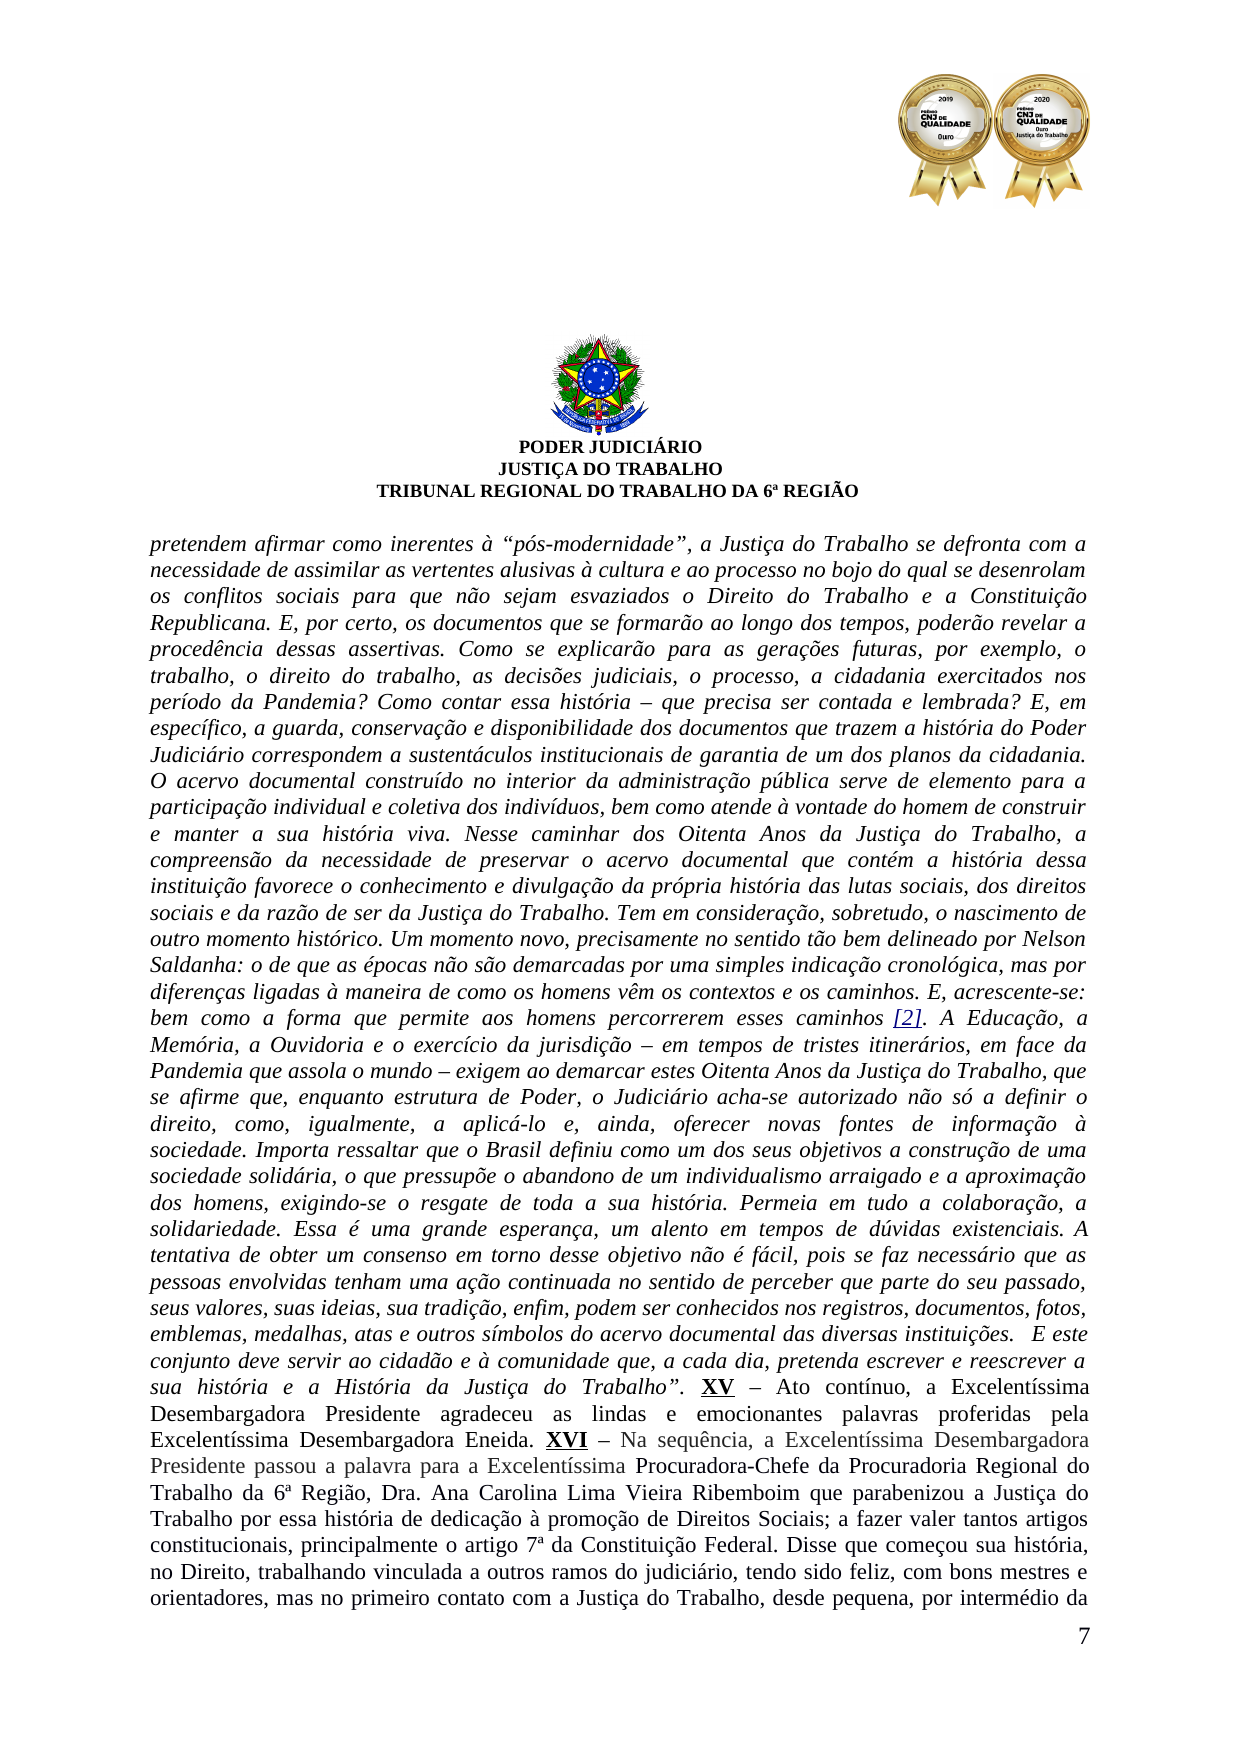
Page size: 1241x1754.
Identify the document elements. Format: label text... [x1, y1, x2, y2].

text pretendem afirmar como inerentes à “pós-modernidade”, a Justiça do Trabalho se defronta com a necessidade de assimilar as vertentes alusivas à cultura e ao processo no bojo do qual se desenrolam os conflitos sociais para que não sejam esvaziados o Direito do Trabalho e a Constituição Republicana. E, por certo, os documentos que se formarão ao longo dos tempos, poderão revelar a procedência dessas assertivas. Como se explicarão para as gerações futuras, por exemplo, o trabalho, o direito do trabalho, as decisões judiciais, o processo, a cidadania exercitados nos período da Pandemia? Como contar essa história – que precisa ser contada e lembrada? E, em específico, a guarda, conservação e disponibilidade dos documentos que trazem a história do Poder Judiciário correspondem a sustentáculos institucionais de garantia de um dos planos da cidadania. O acervo documental construído no interior da administração pública serve de elemento para a participação individual e coletiva dos indivíduos, bem como atende à vontade do homem de construir e manter a sua história viva. Nesse caminhar dos Oitenta Anos da Justiça do Trabalho, a compreensão da necessidade de preservar o acervo documental que contém a história dessa instituição favorece o conhecimento e divulgação da própria história das lutas sociais, dos direitos sociais e da razão de ser da Justiça do Trabalho. Tem em consideração, sobretudo, o nascimento de outro momento histórico. Um momento novo, precisamente no sentido tão bem delineado por Nelson Saldanha: o de que as épocas não são demarcadas por uma simples indicação cronológica, mas por diferenças ligadas à maneira de como os homens vêm os contextos e os caminhos. E, acrescente-se: bem como a forma que permite aos homens percorrerem esses caminhos [2]. A Educação, a Memória, a Ouvidoria e o exercício da jurisdição – em tempos de tristes itinerários, em face da Pandemia que assola o mundo – exigem ao demarcar estes Oitenta Anos da Justiça do Trabalho, que se afirme que, enquanto estrutura de Poder, o Judiciário acha-se autorizado não só a definir o direito, como, igualmente, a aplicá-lo e, ainda, oferecer novas fontes de informação à sociedade. Importa ressaltar que o Brasil definiu como um dos seus objetivos a construção de uma sociedade solidária, o que pressupõe o abandono de um individualismo arraigado e a aproximação dos homens, exigindo-se o resgate de toda a sua história. Permeia em tudo a colaboração, a solidariedade. Essa é uma grande esperança, um alento em tempos de dúvidas existenciais. A tentativa de obter um consenso em torno desse objetivo não é fácil, pois se faz necessário que as pessoas envolvidas tenham uma ação continuada no sentido de perceber que parte do seu passado, seus valores, suas ideias, sua tradição, enfim, podem ser conhecidos nos registros, documentos, fotos, emblemas, medalhas, atas e outros símbolos do acervo documental das diversas instituições. E este conjunto deve servir ao cidadão e à comunidade que, a cada dia, pretenda escrever e reescrever a sua história e a História da Justiça do Trabalho”. XV – Ato contínuo, a Excelentíssima Desembargadora Presidente agradeceu as lindas e emocionantes palavras proferidas pela Excelentíssima Desembargadora Eneida. XVI – Na sequência, a Excelentíssima Desembargadora Presidente passou a palavra para a Excelentíssima Procuradora-Chefe da Procuradoria Regional do Trabalho da 6ª Região, Dra. Ana Carolina Lima Vieira Ribemboim que parabenizou a Justiça do Trabalho por essa história de dedicação à promoção de Direitos Sociais; a fazer valer tantos artigos constitucionais, principalmente o artigo 7ª da Constituição Federal. Disse que começou sua história, no Direito, trabalhando vinculada a outros ramos do judiciário, tendo sido feliz, com bons mestres e orientadores, mas no primeiro contato com a Justiça do Trabalho, desde pequena, por intermédio da [150, 530, 1090, 1610]
